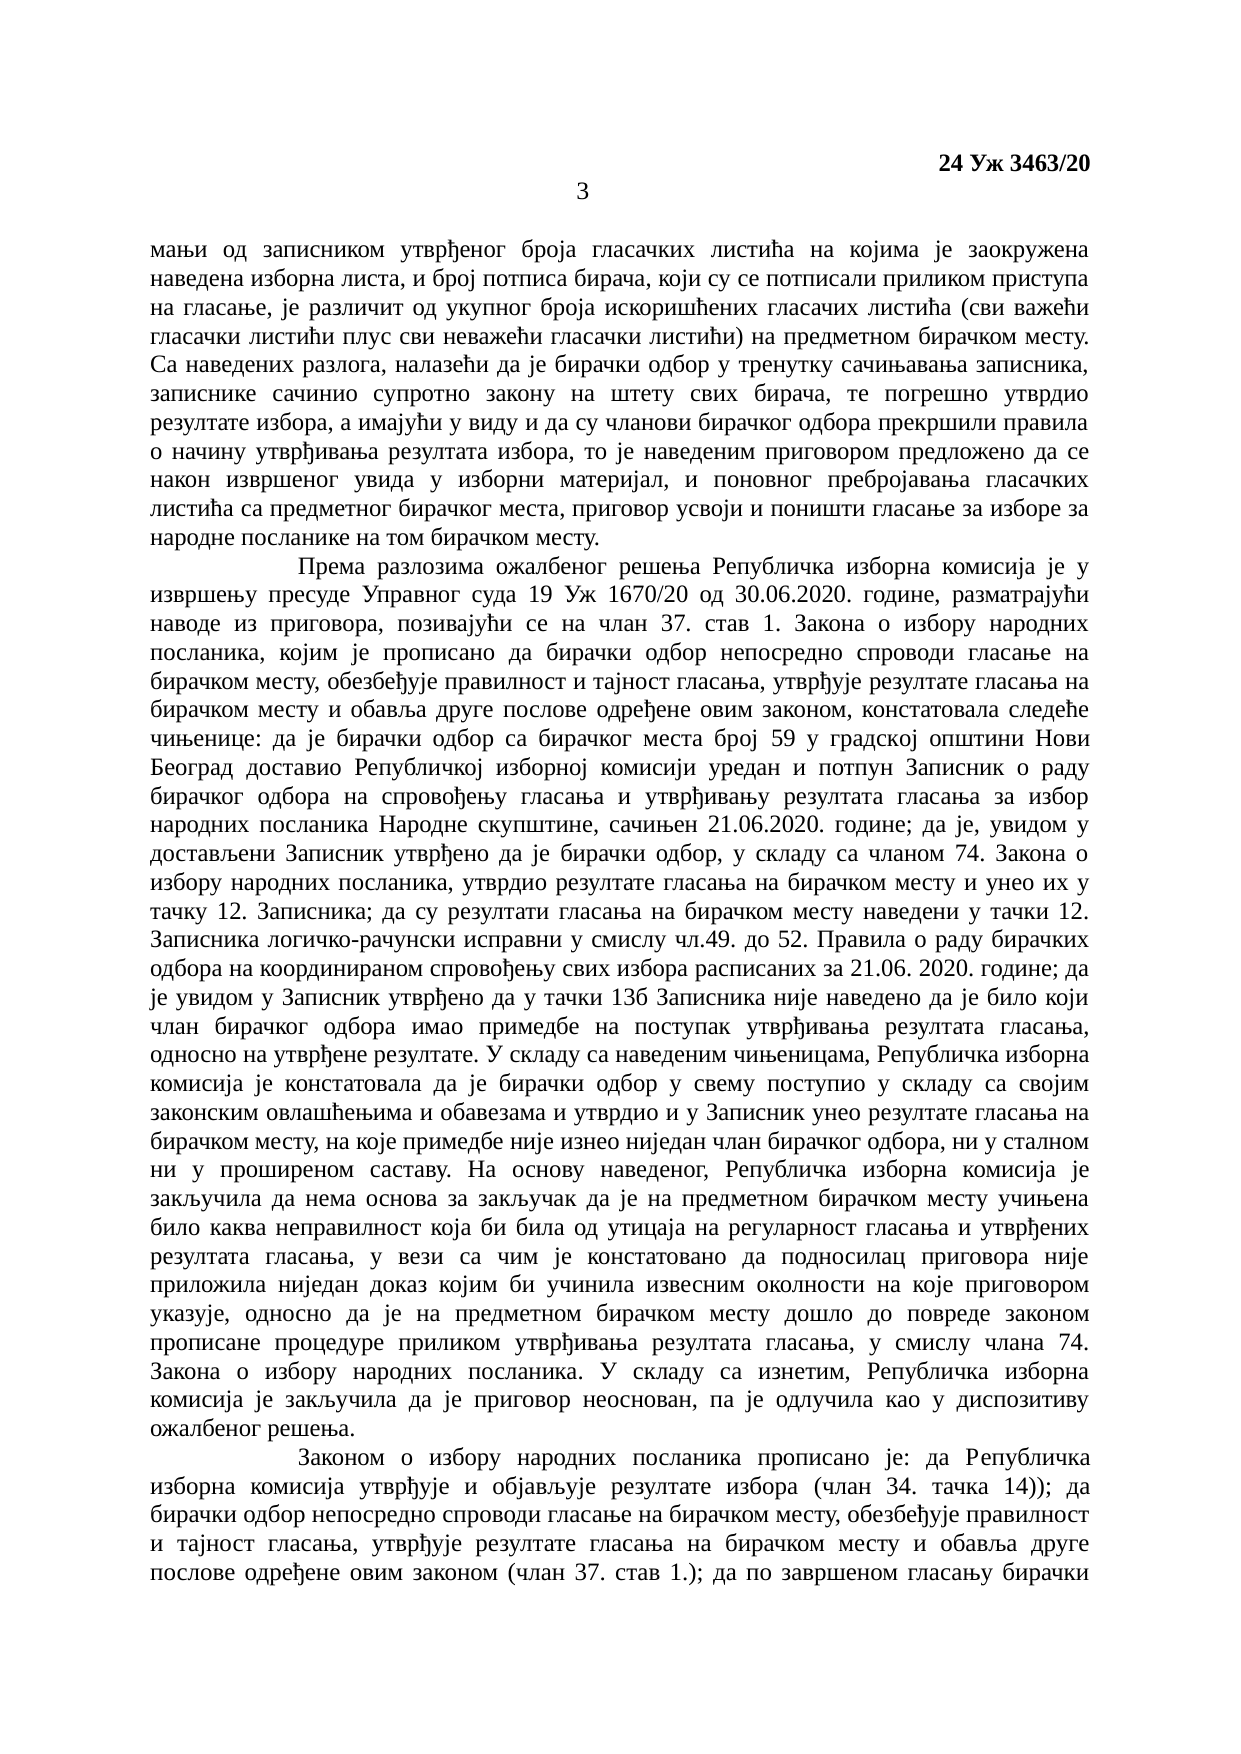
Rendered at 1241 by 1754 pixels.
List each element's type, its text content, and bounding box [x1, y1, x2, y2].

text мањи од записником утврђеног броја гласачких листића на којима је заокружена наведена изборна листа, и број потписа бирача, који су се потписали приликом приступа на гласање, је различит од укупног броја искоришћених гласачих листића (сви важећи гласачки листићи плус сви неважећи гласачки листићи) на предметном бирачком месту. Са наведених разлога, налазећи да је бирачки одбор у тренутку сачињавања записника, записнике сачинио супротно закону на штету свих бирача, те погрешно утврдио резултате избора, а имајући у виду и да су чланови бирачког одбора прекршили правила о начину утврђивања резултата избора, то је наведеним приговором предложено да се након извршеног увида у изборни материјал, и поновног пребројавања гласачких листића са предметног бирачког места, приговор усвоји и поништи гласање за изборе за народне посланике на том бирачком месту. [150, 234, 1091, 551]
text Према разлозима ожалбеног решења Републичка изборна комисија је у извршењу пресуде Управног суда 19 Уж 1670/20 од 30.06.2020. године, разматрајући наводе из приговора, позивајући се на члан 37. став 1. Закона о избору народних посланика, којим је прописано да бирачки одбор непосредно спроводи гласање на бирачком месту, обезбеђује правилност и тајност гласања, утврђује резултате гласања на бирачком месту и обавља друге послове одређене овим законом, констатовала следеће чињенице: да је бирачки одбор са бирачког места број 59 у градској општини Нови Београд доставио Републичкој изборној комисији уредан и потпун Записник о раду бирачког одбора на спровођењу гласања и утврђивању резултата гласања за избор народних посланика Народне скупштине, сачињен 21.06.2020. године; да је, увидом у достављени Записник утврђено да је бирачки одбор, у складу са чланом 74. Закона о избору народних посланика, утврдио резултате гласања на бирачком месту и унео их у тачку 12. Записника; да су резултати гласања на бирачком месту наведени у тачки 12. Записника логичко-рачунски исправни у смислу чл.49. до 52. Правила о раду бирачких одбора на координираном спровођењу свих избора расписаних за 21.06. 2020. године; да је увидом у Записник утврђено да у тачки 13б Записника није наведено да је било који члан бирачког одбора имао примедбе на поступак утврђивања резултата гласања, односно на утврђене резултате. У складу са наведеним чињеницама, Републичка изборна комисија је констатовала да је бирачки одбор у свему поступио у складу са својим законским овлашћењима и обавезама и утврдио и у Записник унео резултате гласања на бирачком месту, на које примедбе није изнео ниједан члан бирачког одбора, ни у сталном ни у проширеном саставу. На основу наведеног, Републичка изборна комисија је закључила да нема основа за закључак да је на предметном бирачком месту учињена било каква неправилност која би била од утицаја на регуларност гласања и утврђених резултата гласања, у вези са чим је констатовано да подносилац приговора није приложила ниједан доказ којим би учинила извесним околности на које приговором указује, односно да је на предметном бирачком месту дошло до повреде законом прописане процедуре приликом утврђивања резултата гласања, у смислу члана 74. Закона о избору народних посланика. У складу са изнетим, Републичка изборна комисија је закључила да је приговор неоснован, па је одлучила као у диспозитиву ожалбеног решења. [150, 551, 1091, 1442]
text Законом о избору народних посланика прописано је: да Републичка изборна комисија утврђује и објављује резултате избора (члан 34. тачка 14)); да бирачки одбор непосредно спроводи гласање на бирачком месту, обезбеђује правилност и тајност гласања, утврђује резултате гласања на бирачком месту и обавља друге послове одређене овим законом (члан 37. став 1.); да по завршеном гласању бирачки [150, 1442, 1091, 1586]
